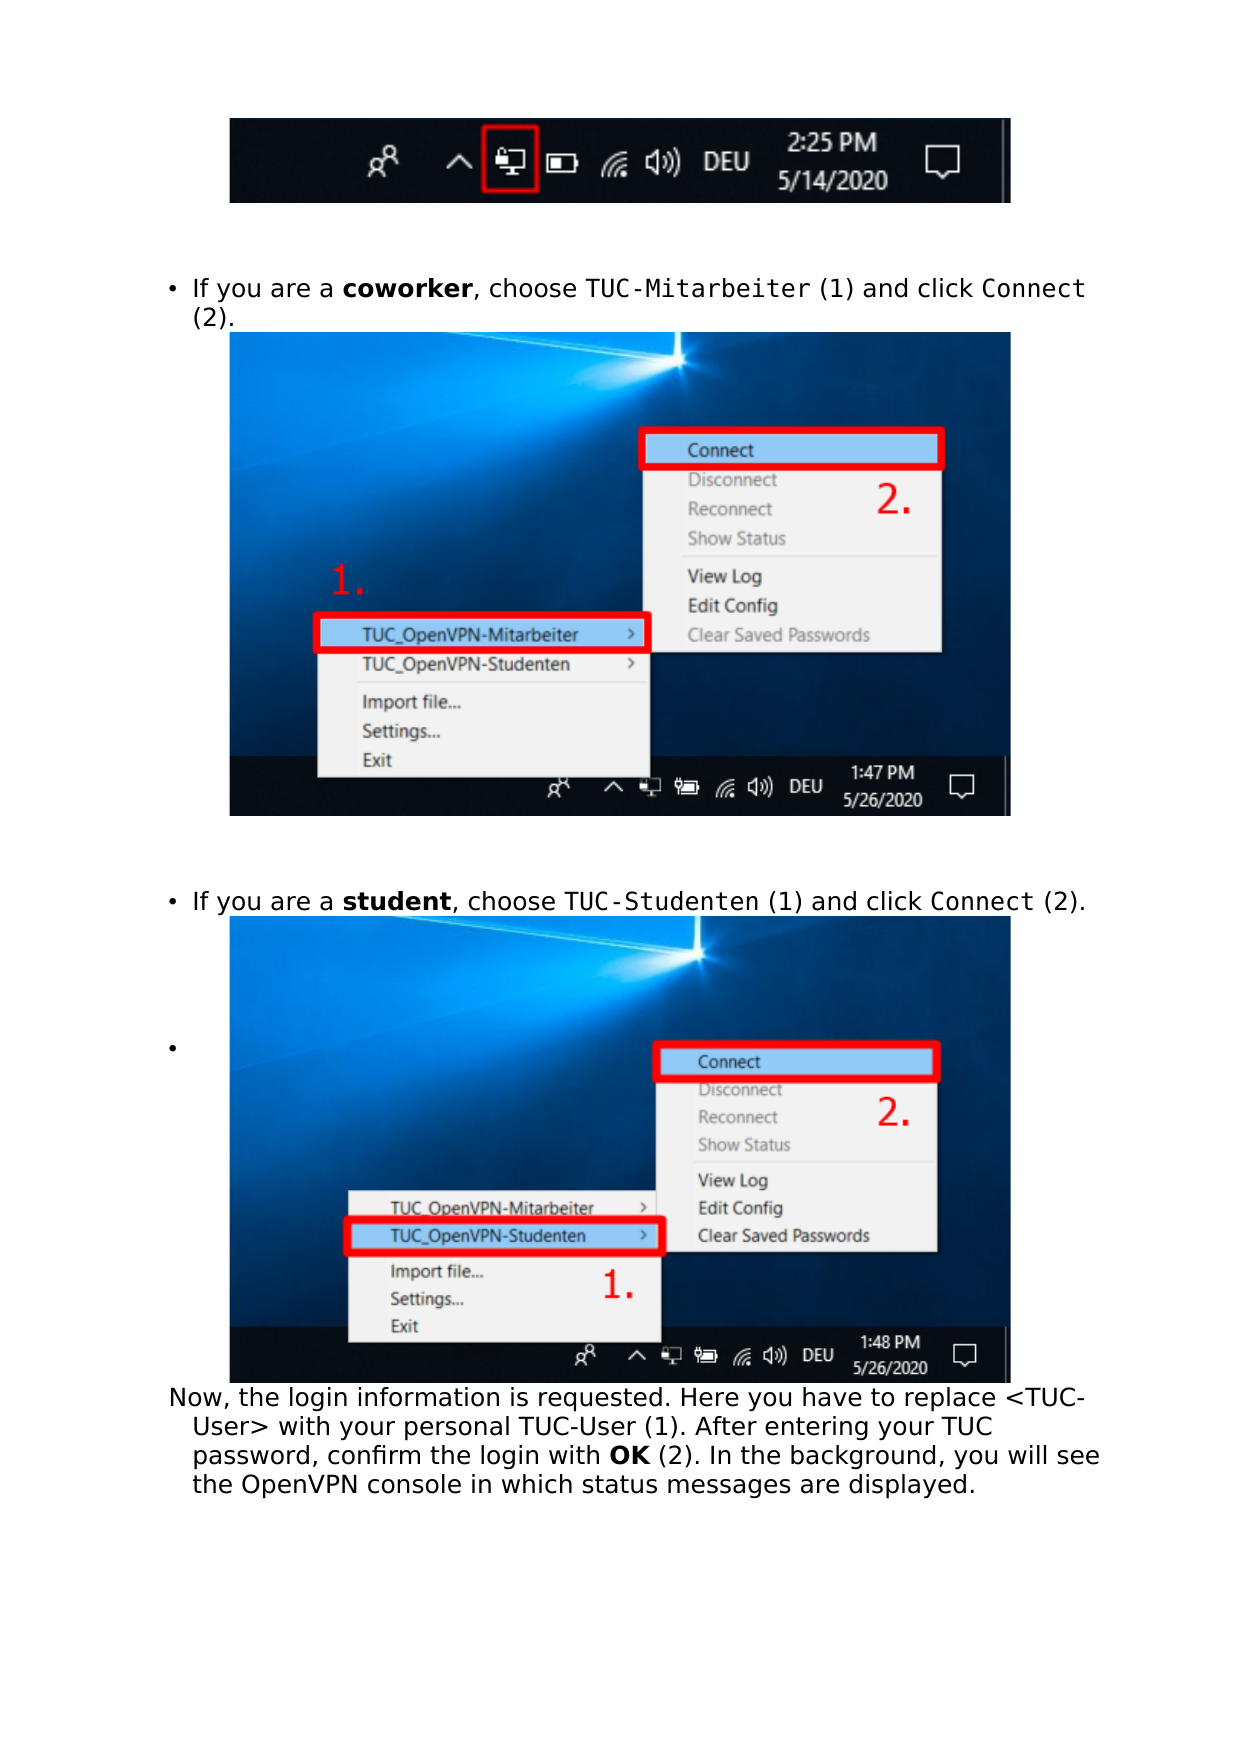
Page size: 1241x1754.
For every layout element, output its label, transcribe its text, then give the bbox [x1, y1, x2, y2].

list If you are a student, choose TUC-Studenten (1) and click Connect (2). [177, 887, 1122, 916]
list If you are a coworker, choose TUC-Mitarbeiter (1) and click Connect (2). [177, 274, 1122, 332]
list Now, the login information is requested. Here you have to replace <TUC-User> with your personal TUC-User (1). After entering your TUC password, confirm the login with OK (2). In the background, you will see the OpenVPN console in which status messages are displayed. [177, 1034, 1122, 1500]
picture [229, 916, 1011, 1383]
picture [229, 118, 1011, 203]
picture [229, 332, 1011, 816]
